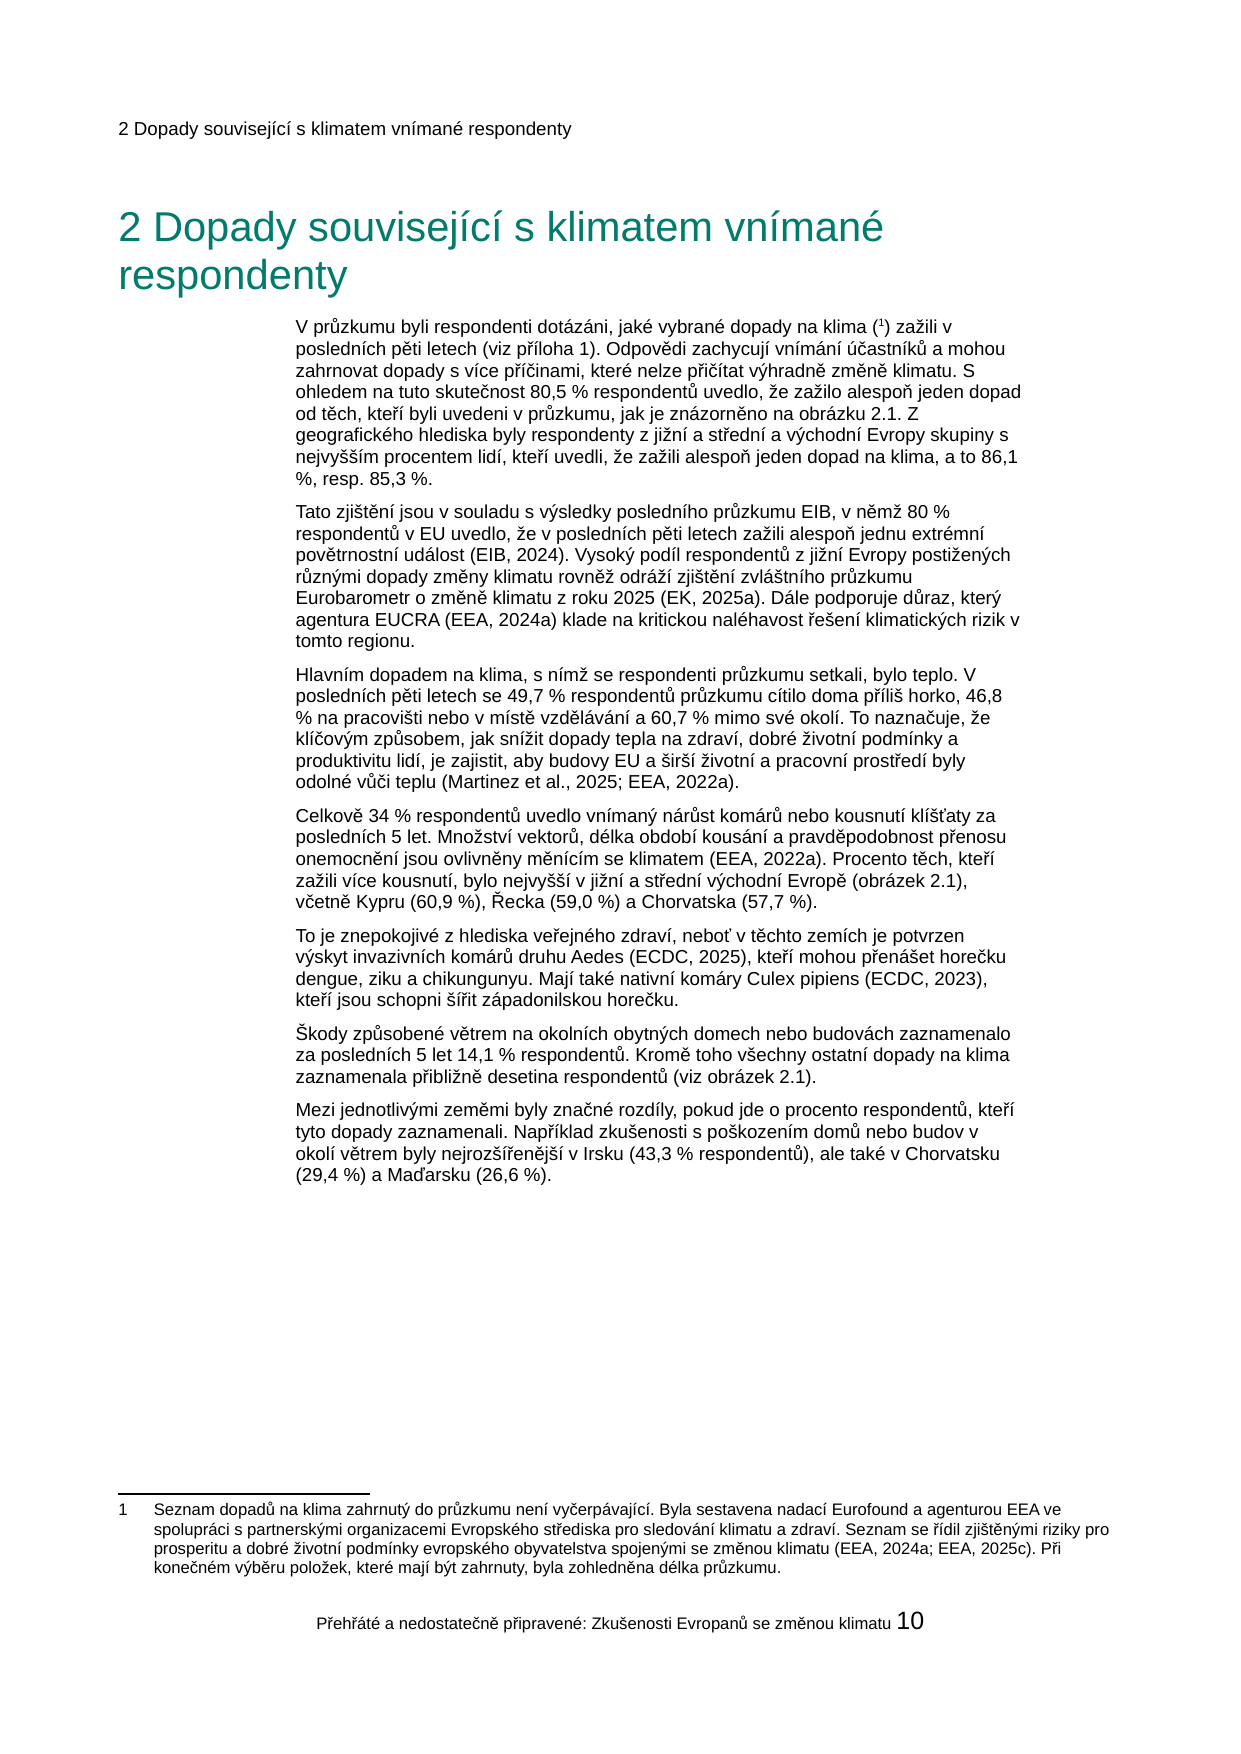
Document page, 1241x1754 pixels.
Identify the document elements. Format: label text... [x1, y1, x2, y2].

subtitle 2 Dopady související s klimatem vnímané respondenty [118, 202, 1122, 298]
text Tato zjištění jsou v souladu s výsledky posledního průzkumu EIB, v němž 80 % respondentů v EU uvedlo, že v posledních pěti letech zažili alespoň jednu extrémní povětrnostní událost (EIB, 2024). Vysoký podíl respondentů z jižní Evropy postižených různými dopady změny klimatu rovněž odráží zjištění zvláštního průzkumu Eurobarometr o změně klimatu z roku 2025 (EK, 2025a). Dále podporuje důraz, který agentura EUCRA (EEA, 2024a) klade na kritickou naléhavost řešení klimatických rizik v tomto regionu. [295, 501, 1022, 652]
text Mezi jednotlivými zeměmi byly značné rozdíly, pokud jde o procento respondentů, kteří tyto dopady zaznamenali. Například zkušenosti s poškozením domů nebo budov v okolí větrem byly nejrozšířenější v Irsku (43,3 % respondentů), ale také v Chorvatsku (29,4 %) a Maďarsku (26,6 %). [295, 1099, 1022, 1185]
text Hlavním dopadem na klima, s nímž se respondenti průzkumu setkali, bylo teplo. V posledních pěti letech se 49,7 % respondentů průzkumu cítilo doma příliš horko, 46,8 % na pracovišti nebo v místě vzdělávání a 60,7 % mimo své okolí. To naznačuje, že klíčovým způsobem, jak snížit dopady tepla na zdraví, dobré životní podmínky a produktivitu lidí, je zajistit, aby budovy EU a širší životní a pracovní prostředí byly odolné vůči teplu (Martinez et al., 2025; EEA, 2022a). [295, 663, 1022, 793]
text Škody způsobené větrem na okolních obytných domech nebo budovách zaznamenalo za posledních 5 let 14,1 % respondentů. Kromě toho všechny ostatní dopady na klima zaznamenala přibližně desetina respondentů (viz obrázek 2.1). [295, 1023, 1022, 1087]
text To je znepokojivé z hlediska veřejného zdraví, neboť v těchto zemích je potvrzen výskyt invazivních komárů druhu Aedes (ECDC, 2025), kteří mohou přenášet horečku dengue, ziku a chikungunyu. Mají také nativní komáry Culex pipiens (ECDC, 2023), kteří jsou schopni šířit západonilskou horečku. [295, 924, 1022, 1011]
text V průzkumu byli respondenti dotázáni, jaké vybrané dopady na klima () zažili v posledních pěti letech (viz příloha 1). Odpovědi zachycují vnímání účastníků a mohou zahrnovat dopady s více příčinami, které nelze přičítat výhradně změně klimatu. S ohledem na tuto skutečnost 80,5 % respondentů uvedlo, že zažilo alespoň jeden dopad od těch, kteří byli uvedeni v průzkumu, jak je znázorněno na obrázku 2.1. Z geografického hlediska byly respondenty z jižní a střední a východní Evropy skupiny s nejvyšším procentem lidí, kteří uvedli, že zažili alespoň jeden dopad na klima, a to 86,1 %, resp. 85,3 %. [295, 316, 1022, 489]
text Celkově 34 % respondentů uvedlo vnímaný nárůst komárů nebo kousnutí klíšťaty za posledních 5 let. Množství vektorů, délka období kousání a pravděpodobnost přenosu onemocnění jsou ovlivněny měnícím se klimatem (EEA, 2022a). Procento těch, kteří zažili více kousnutí, bylo nejvyšší v jižní a střední východní Evropě (obrázek 2.1), včetně Kypru (60,9 %), Řecka (59,0 %) a Chorvatska (57,7 %). [295, 805, 1022, 913]
text Seznam dopadů na klima zahrnutý do průzkumu není vyčerpávající. Byla sestavena nadací Eurofound a agenturou EEA ve spolupráci s partnerskými organizacemi Evropského střediska pro sledování klimatu a zdraví. Seznam se řídil zjištěnými riziky pro prosperitu a dobré životní podmínky evropského obyvatelstva spojenými se změnou klimatu (EEA, 2024a; EEA, 2025c). Při konečném výběru položek, které mají být zahrnuty, byla zohledněna délka průzkumu. [118, 1500, 1122, 1577]
